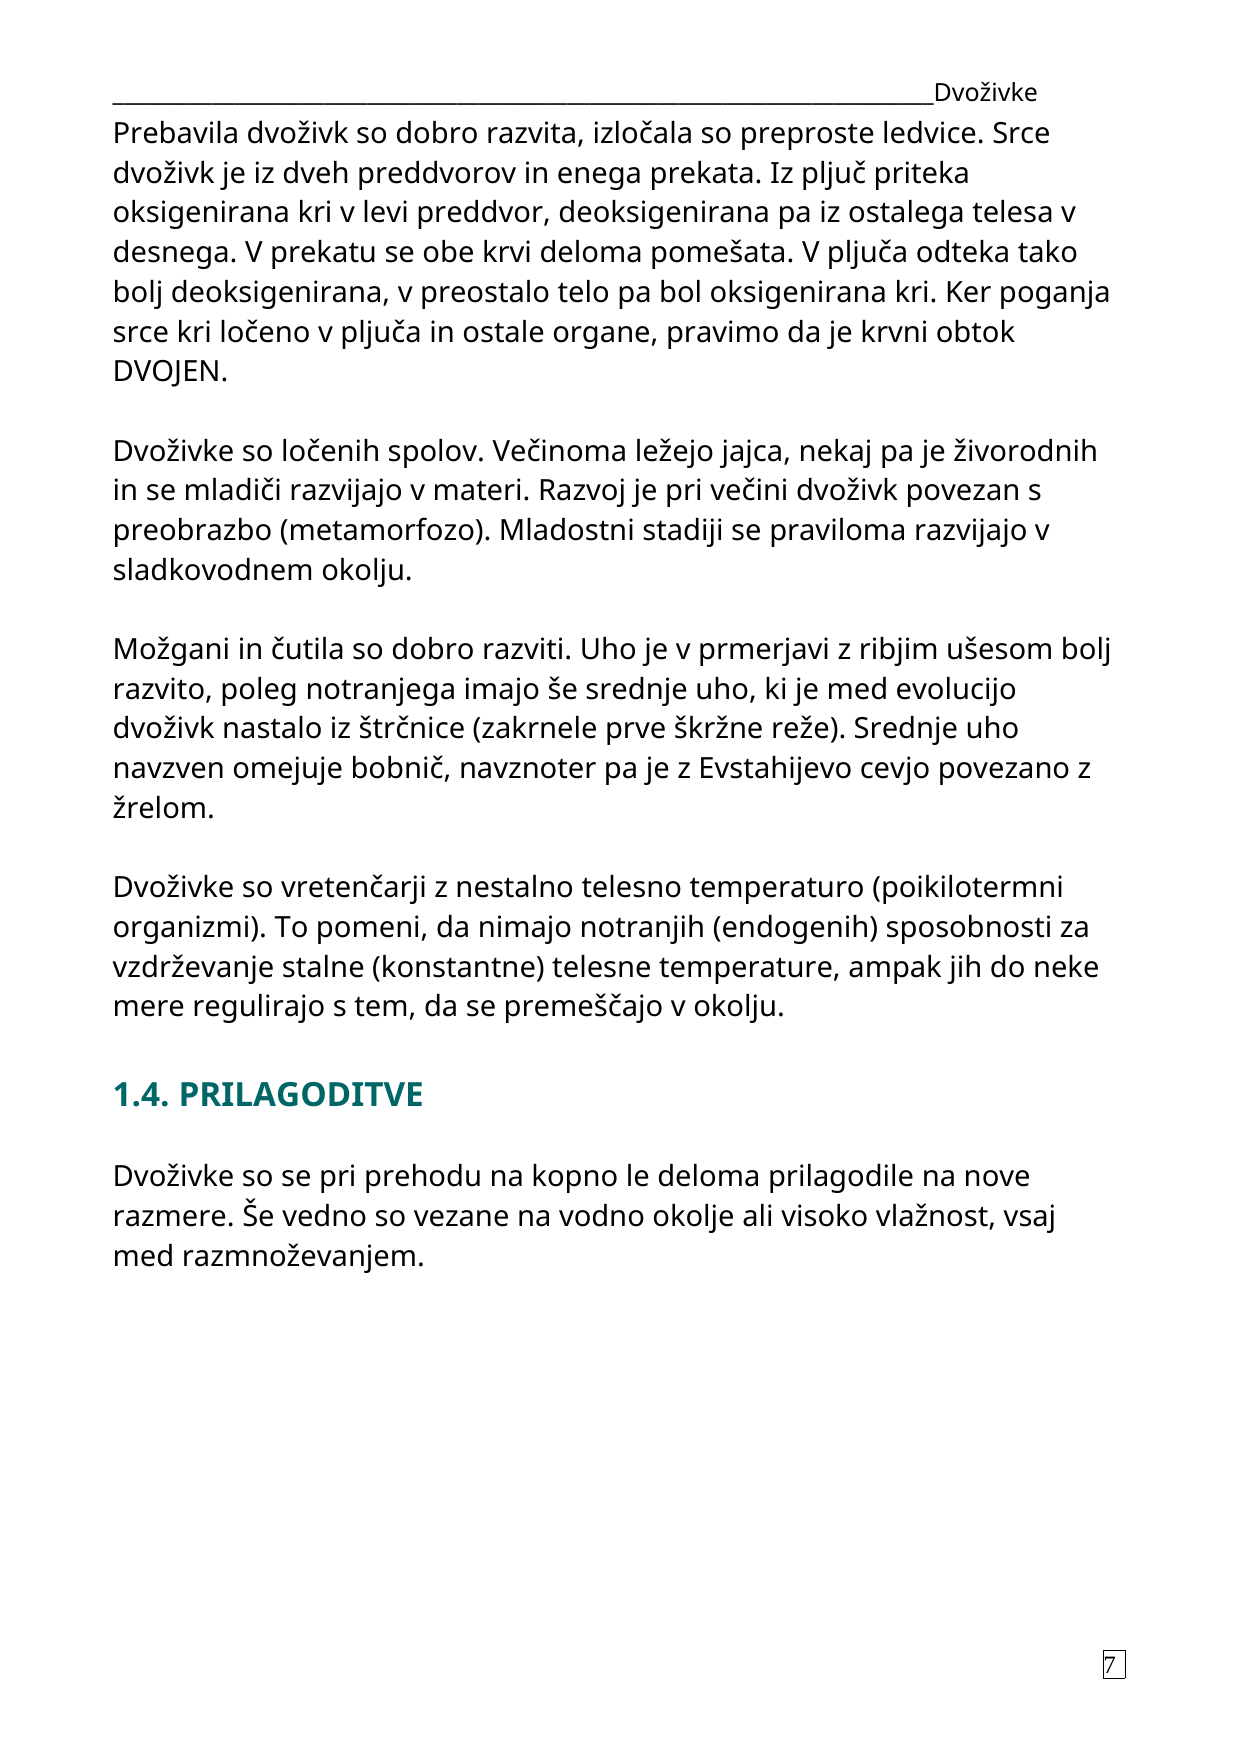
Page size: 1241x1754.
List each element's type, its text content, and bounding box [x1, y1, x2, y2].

text Možgani in čutila so dobro razviti. Uho je v prmerjavi z ribjim ušesom bolj razvito, poleg notranjega imajo še srednje uho, ki je med evolucijo dvoživk nastalo iz štrčnice (zakrnele prve škržne reže). Srednje uho navzven omejuje bobnič, navznoter pa je z Evstahijevo cevjo povezano z žrelom. [112, 628, 1125, 827]
text Prebavila dvoživk so dobro razvita, izločala so preproste ledvice. Srce dvoživk je iz dveh preddvorov in enega prekata. Iz pljuč priteka oksigenirana kri v levi preddvor, deoksigenirana pa iz ostalega telesa v desnega. V prekatu se obe krvi deloma pomešata. V pljuča odteka tako bolj deoksigenirana, v preostalo telo pa bol oksigenirana kri. Ker poganja srce kri ločeno v pljuča in ostale organe, pravimo da je krvni obtok DVOJEN. [112, 112, 1125, 390]
subtitle 1.4. PRILAGODITVE [112, 1071, 1125, 1116]
text Dvoživke so ločenih spolov. Večinoma ležejo jajca, nekaj pa je živorodnih in se mladiči razvijajo v materi. Razvoj je pri večini dvoživk povezan s preobrazbo (metamorfozo). Mladostni stadiji se praviloma razvijajo v sladkovodnem okolju. [112, 430, 1125, 589]
text Dvoživke so vretenčarji z nestalno telesno temperaturo (poikilotermni organizmi). To pomeni, da nimajo notranjih (endogenih) sposobnosti za vzdrževanje stalne (konstantne) telesne temperature, ampak jih do neke mere regulirajo s tem, da se premeščajo v okolju. [112, 866, 1125, 1025]
text Dvoživke so se pri prehodu na kopno le deloma prilagodile na nove razmere. Še vedno so vezane na vodno okolje ali visoko vlažnost, vsaj med razmnoževanjem. [112, 1156, 1125, 1275]
